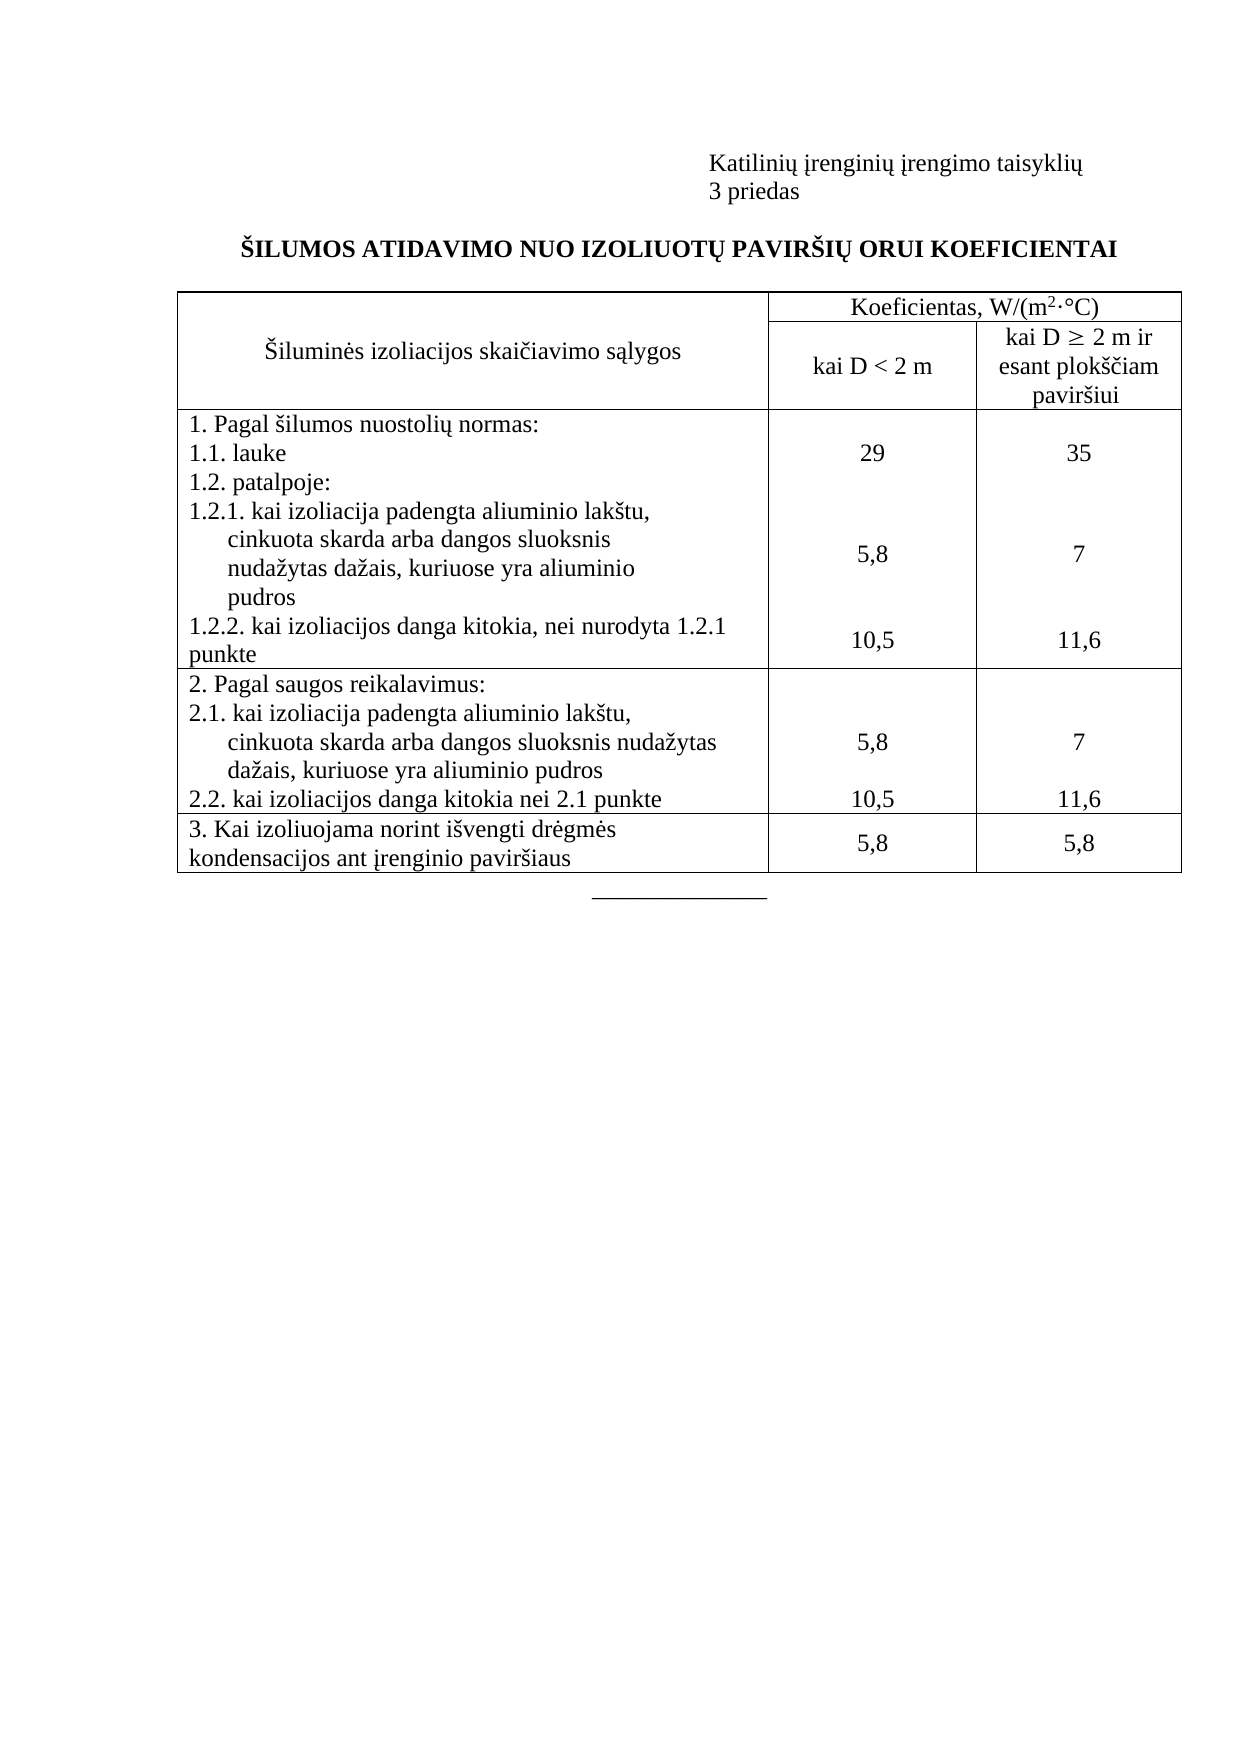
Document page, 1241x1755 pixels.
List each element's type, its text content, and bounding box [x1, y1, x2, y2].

table_cell 7 [977, 698, 1181, 784]
table_cell 1.2. patalpoje: [178, 467, 768, 496]
table_cell [769, 410, 976, 438]
table_cell 2.1. kai izoliacija padengta aliuminio lakštu, cinkuota skarda arba dangos sluoksnis nudažytas dažais, kuriuose yra aliuminio pudros [178, 698, 768, 784]
table_cell 5,8 [769, 496, 976, 611]
table_header Šiluminės izoliacijos skaičiavimo sąlygos [178, 293, 768, 408]
table_cell 5,8 [769, 698, 976, 784]
table_cell [977, 467, 1181, 496]
table_cell 5,8 [977, 814, 1181, 872]
table_cell [769, 467, 976, 496]
text Katilinių įrenginių įrengimo taisyklių [709, 148, 1181, 176]
table_cell 11,6 [977, 611, 1181, 668]
table_cell 7 [977, 496, 1181, 611]
table_cell kai D  2 m ir esant plokščiam paviršiui [977, 322, 1181, 408]
text 3 priedas [177, 176, 1181, 205]
table_cell [977, 669, 1181, 698]
table_cell 29 [769, 438, 976, 467]
table_cell 10,5 [769, 611, 976, 668]
text ŠILUMOS ATIDAVIMO NUO IZOLIUOTŲ PAVIRŠIŲ ORUI KOEFICIENTAI [177, 234, 1181, 263]
table_cell [977, 410, 1181, 438]
table_cell 3. Kai izoliuojama norint išvengti drėgmės kondensacijos ant įrenginio paviršiaus [178, 814, 768, 872]
table_cell 2.2. kai izoliacijos danga kitokia nei 2.1 punkte [178, 784, 768, 813]
table_cell 1. Pagal šilumos nuostolių normas: [178, 410, 768, 438]
table_cell 5,8 [769, 814, 976, 872]
table_cell 2. Pagal saugos reikalavimus: [178, 669, 768, 698]
table_cell 1.1. lauke [178, 438, 768, 467]
text ______________ [177, 873, 1181, 901]
table_cell 10,5 [769, 784, 976, 813]
table_cell 1.2.2. kai izoliacijos danga kitokia, nei nurodyta 1.2.1 punkte [178, 611, 768, 668]
table_cell 35 [977, 438, 1181, 467]
table_cell [769, 669, 976, 698]
table_cell 1.2.1. kai izoliacija padengta aliuminio lakštu, cinkuota skarda arba dangos sluoksnis nudažytas dažais, kuriuose yra aliuminio pudros [178, 496, 768, 611]
table_header Koeficientas, W/(m2·°C) [769, 293, 1181, 321]
table_cell kai D < 2 m [769, 322, 976, 408]
table_cell 11,6 [977, 784, 1181, 813]
